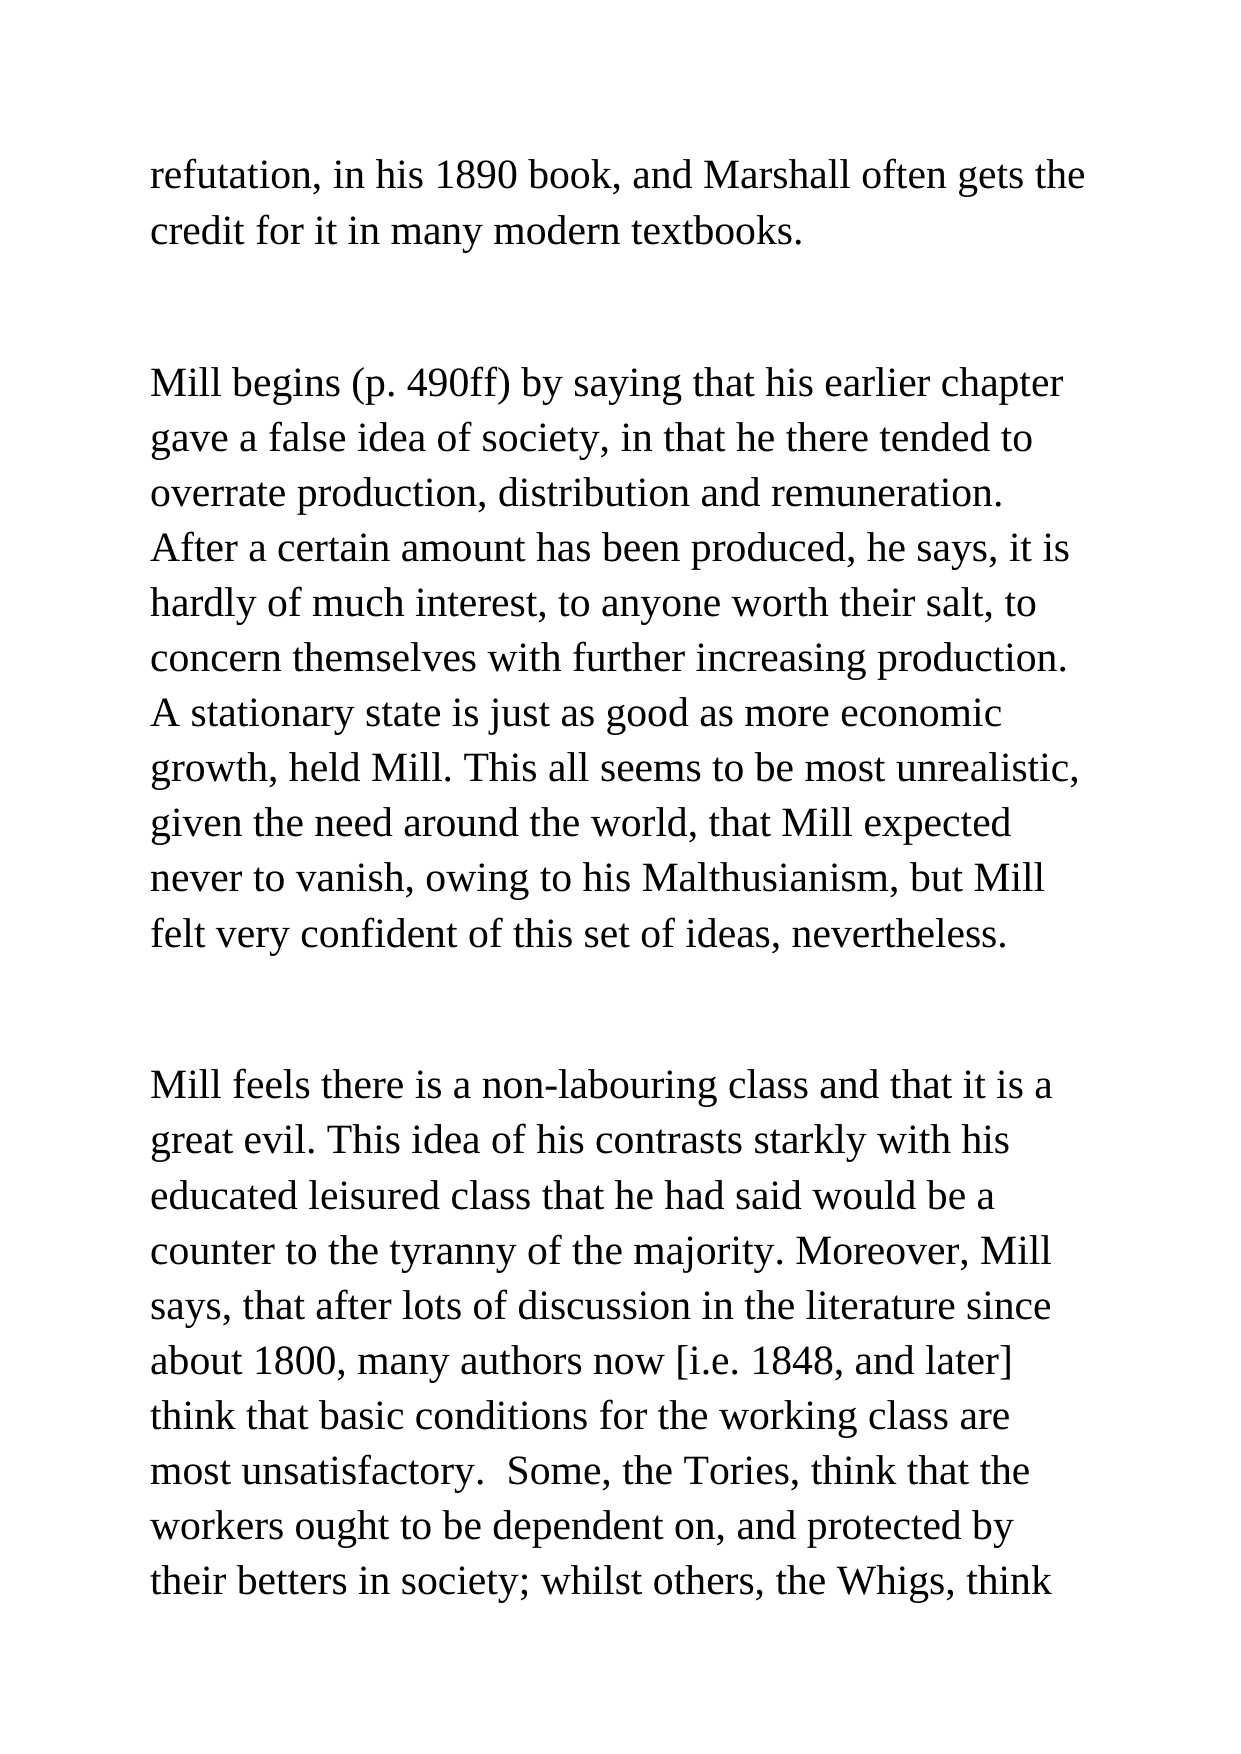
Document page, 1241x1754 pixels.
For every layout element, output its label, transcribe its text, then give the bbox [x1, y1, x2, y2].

text Mill feels there is a non-labouring class and that it is a great evil. This idea of his contrasts starkly with his educated leisured class that he had said would be a counter to the tyranny of the majority. Moreover, Mill says, that after lots of discussion in the literature since about 1800, many authors now [i.e. 1848, and later] think that basic conditions for the working class are most unsatisfactory. Some, the Tories, think that the workers ought to be dependent on, and protected by their betters in society; whilst others, the Whigs, think [150, 1060, 1090, 1604]
text Mill begins (p. 490ff) by saying that his earlier chapter gave a false idea of society, in that he there tended to overrate production, distribution and remuneration. After a certain amount has been produced, he says, it is hardly of much interest, to anyone worth their salt, to concern themselves with further increasing production. A stationary state is just as good as more economic growth, held Mill. This all seems to be most unrealistic, given the need around the world, that Mill expected never to vanish, owing to his Malthusianism, but Mill felt very confident of this set of ideas, nevertheless. [150, 357, 1090, 956]
text refutation, in his 1890 book, and Marshall often gets the credit for it in many modern textbooks. [150, 150, 1090, 253]
